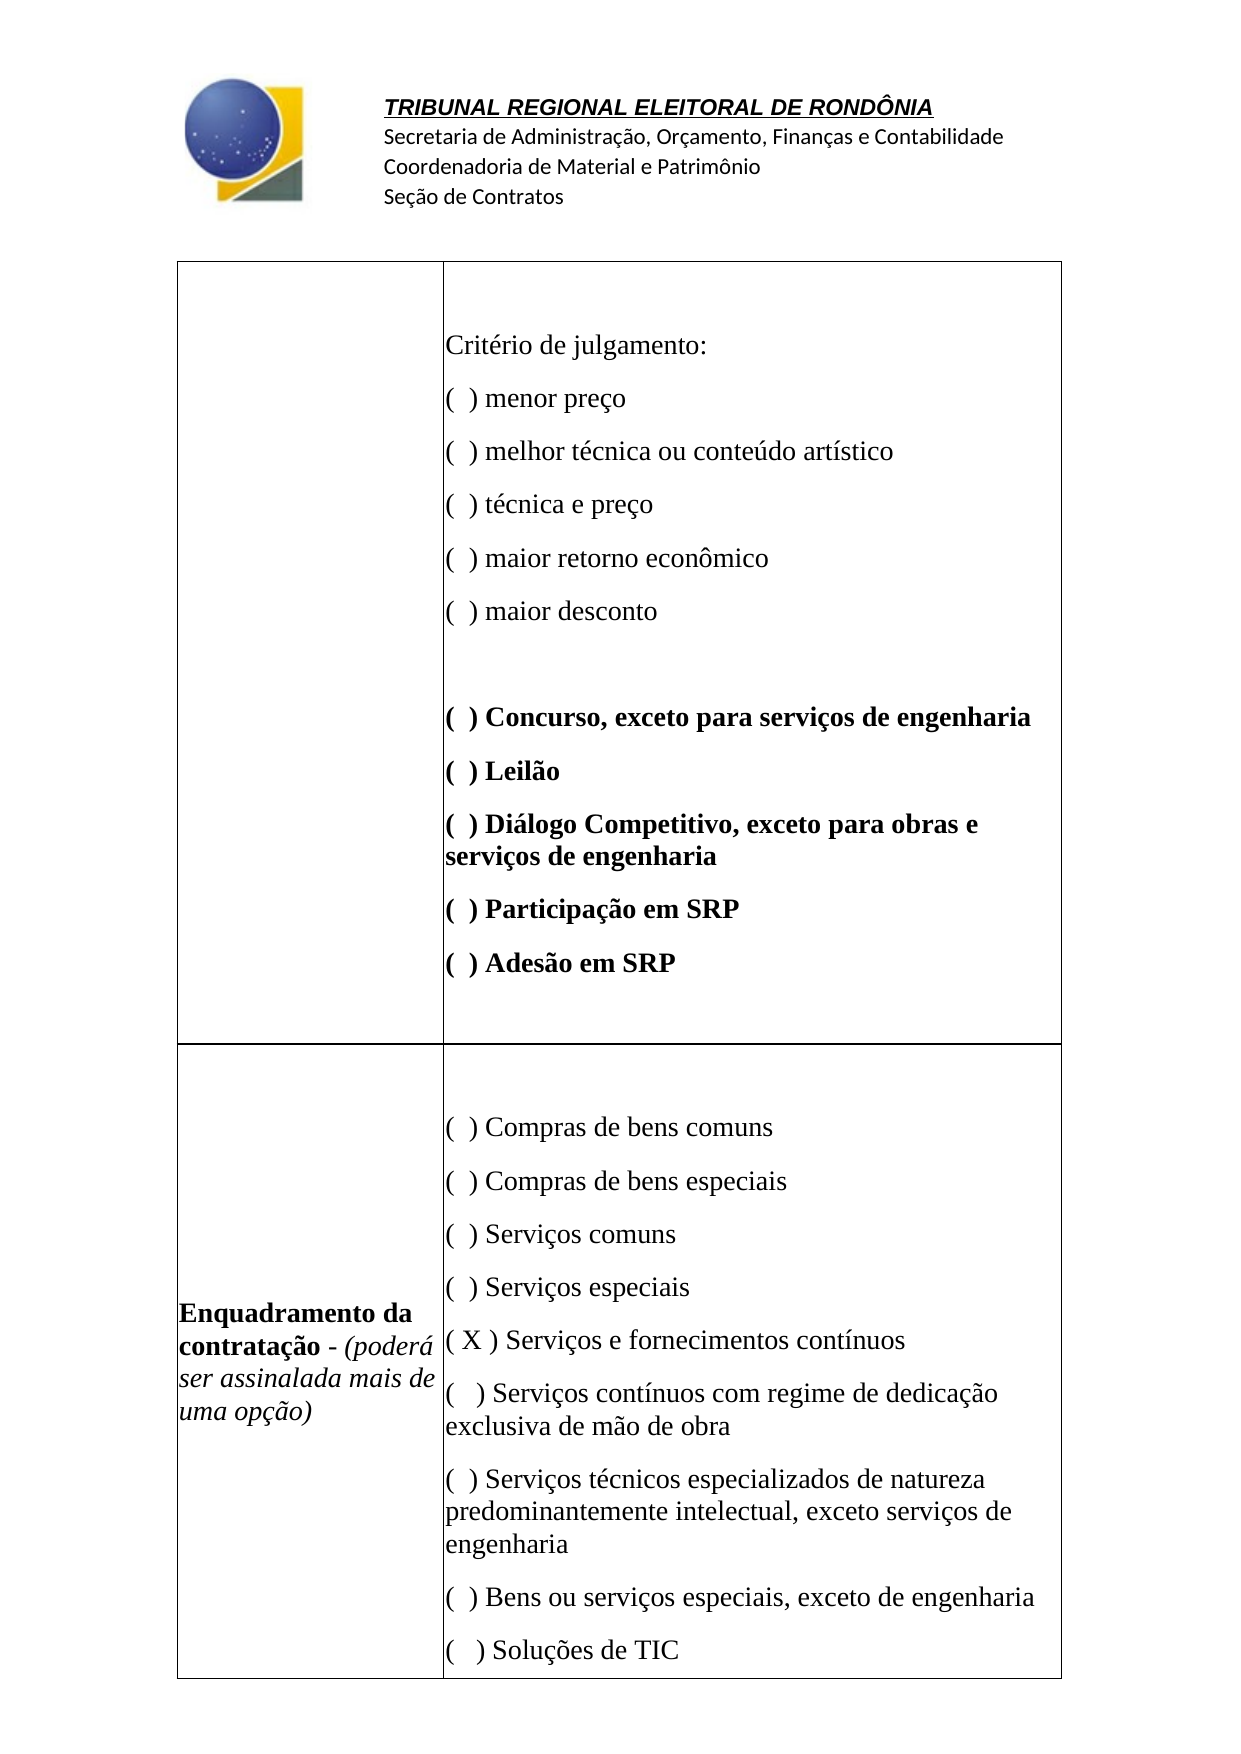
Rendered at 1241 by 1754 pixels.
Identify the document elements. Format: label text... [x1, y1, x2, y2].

table_cell Enquadramento da contratação - (poderá ser assinalada mais de uma opção) [178, 1045, 443, 1678]
table_cell Critério de julgamento: ( ) menor preço ( ) melhor técnica ou conteúdo artístico ( ) técnica e preço ( ) maior retorno econômico ( ) maior desconto ( ) Concurso, exceto para serviços de engenharia ( ) Leilão ( ) Diálogo Competitivo, exceto para obras e serviços de engenharia ( ) Participação em SRP ( ) Adesão em SRP [444, 262, 1061, 1043]
table_cell [178, 262, 443, 1043]
table_cell ( ) Compras de bens comuns ( ) Compras de bens especiais ( ) Serviços comuns ( ) Serviços especiais ( X ) Serviços e fornecimentos contínuos ( ) Serviços contínuos com regime de dedicação exclusiva de mão de obra ( ) Serviços técnicos especializados de natureza predominantemente intelectual, exceto serviços de engenharia ( ) Bens ou serviços especiais, exceto de engenharia ( ) Soluções de TIC [444, 1045, 1061, 1678]
